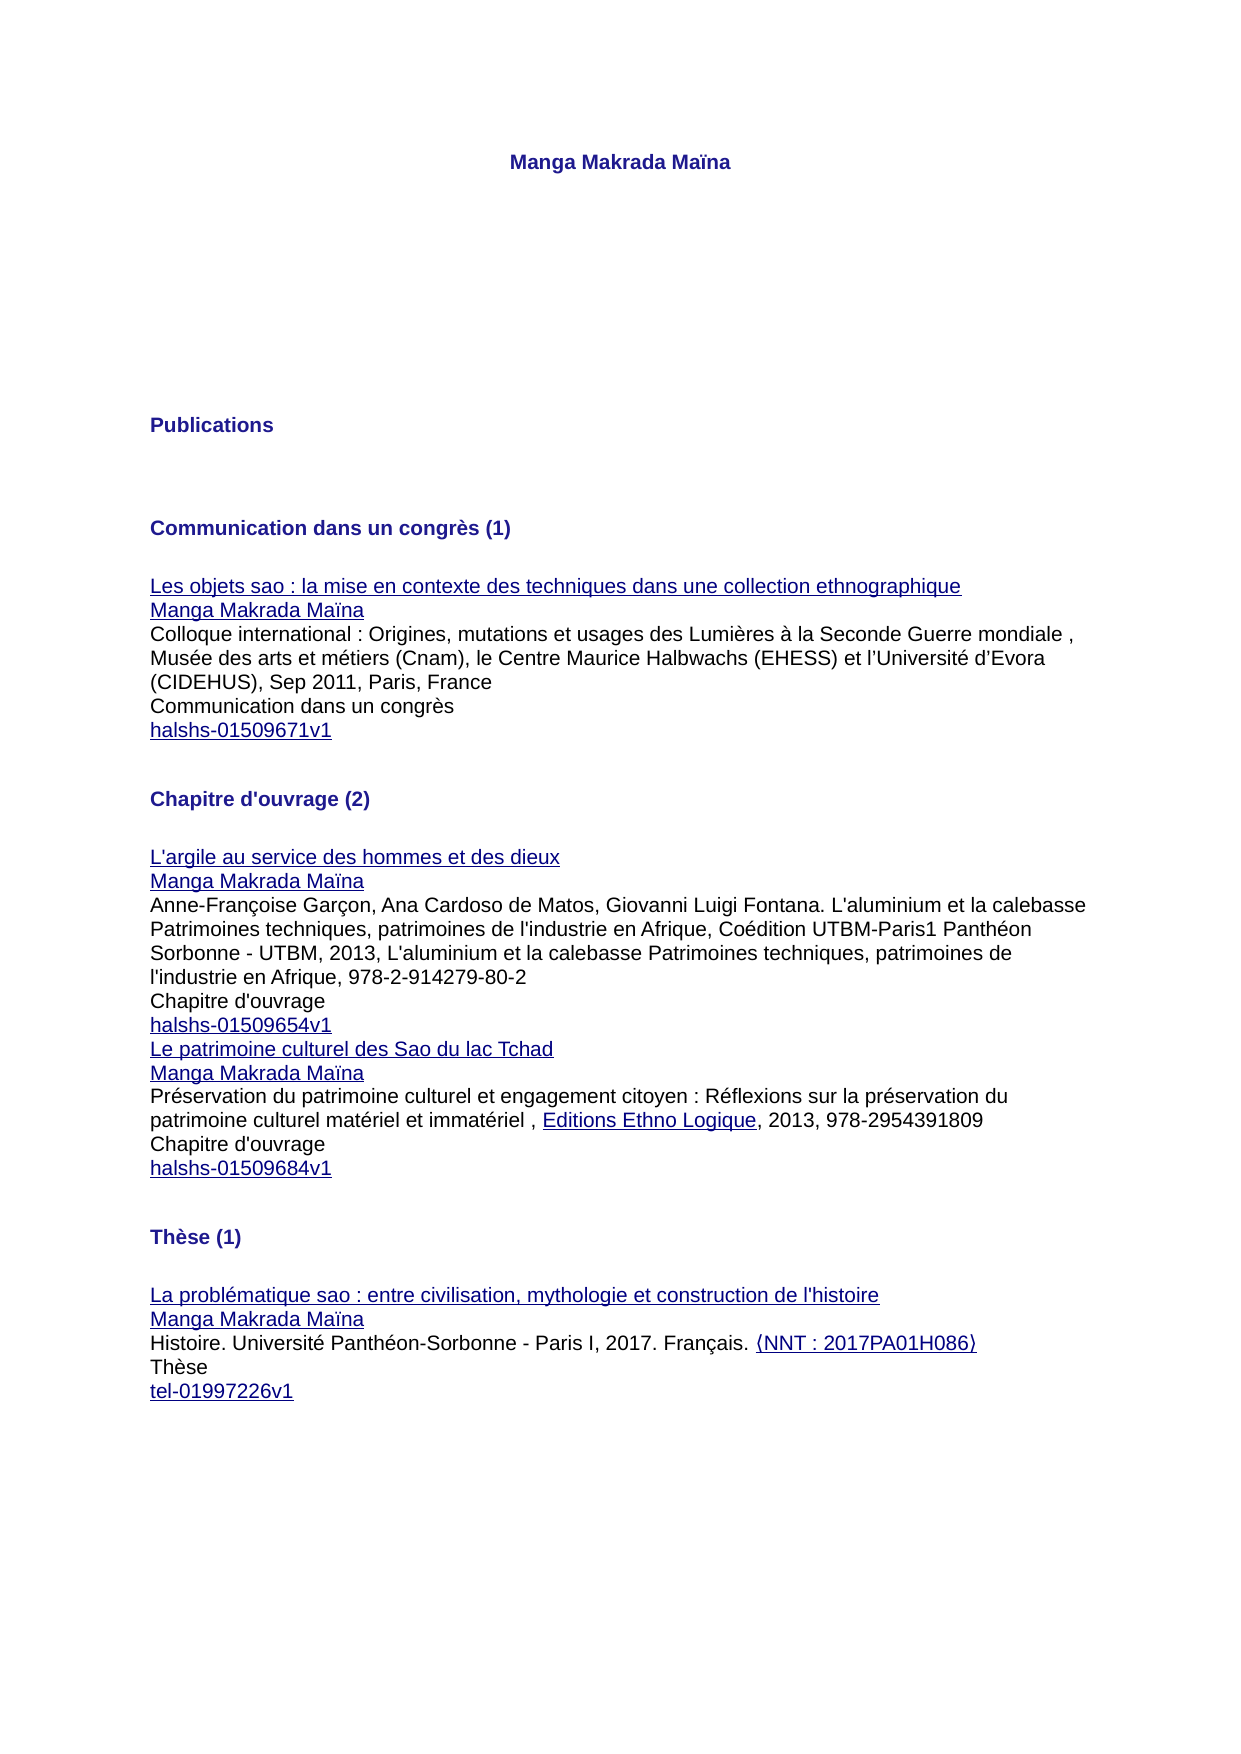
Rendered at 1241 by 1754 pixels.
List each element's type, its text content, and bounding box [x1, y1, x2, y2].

table_header Les objets sao : la mise en contexte des techniques dans une collection ethnographique Manga Makrada Maïna Colloque international : Origines, mutations et usages des Lumières à la Seconde Guerre mondiale , Musée des arts et métiers (Cnam), le Centre Maurice Halbwachs (EHESS) et l’Université d’Evora (CIDEHUS), Sep 2011, Paris, France Communication dans un congrès halshs-01509671v1 [150, 574, 1090, 742]
subtitle Thèse (1) [150, 1225, 1090, 1249]
subtitle Communication dans un congrès (1) [150, 516, 1090, 539]
table_header La problématique sao : entre civilisation, mythologie et construction de l'histoire Manga Makrada Maïna Histoire. Université Panthéon-Sorbonne - Paris I, 2017. Français. ⟨NNT : 2017PA01H086⟩ Thèse tel-01997226v1 [150, 1283, 1090, 1403]
subtitle Manga Makrada Maïna [150, 150, 1090, 174]
subtitle Chapitre d'ouvrage (2) [150, 786, 1090, 810]
table_header L'argile au service des hommes et des dieux Manga Makrada Maïna Anne-Françoise Garçon, Ana Cardoso de Matos, Giovanni Luigi Fontana. L'aluminium et la calebasse Patrimoines techniques, patrimoines de l'industrie en Afrique, Coédition UTBM-Paris1 Panthéon Sorbonne - UTBM, 2013, L'aluminium et la calebasse Patrimoines techniques, patrimoines de l'industrie en Afrique, 978-2-914279-80-2 Chapitre d'ouvrage halshs-01509654v1 [150, 845, 1090, 1036]
table_cell Le patrimoine culturel des Sao du lac Tchad Manga Makrada Maïna Préservation du patrimoine culturel et engagement citoyen : Réflexions sur la préservation du patrimoine culturel matériel et immatériel , Editions Ethno Logique, 2013, 978-2954391809 Chapitre d'ouvrage halshs-01509684v1 [150, 1036, 1090, 1180]
subtitle Publications [150, 412, 1090, 436]
